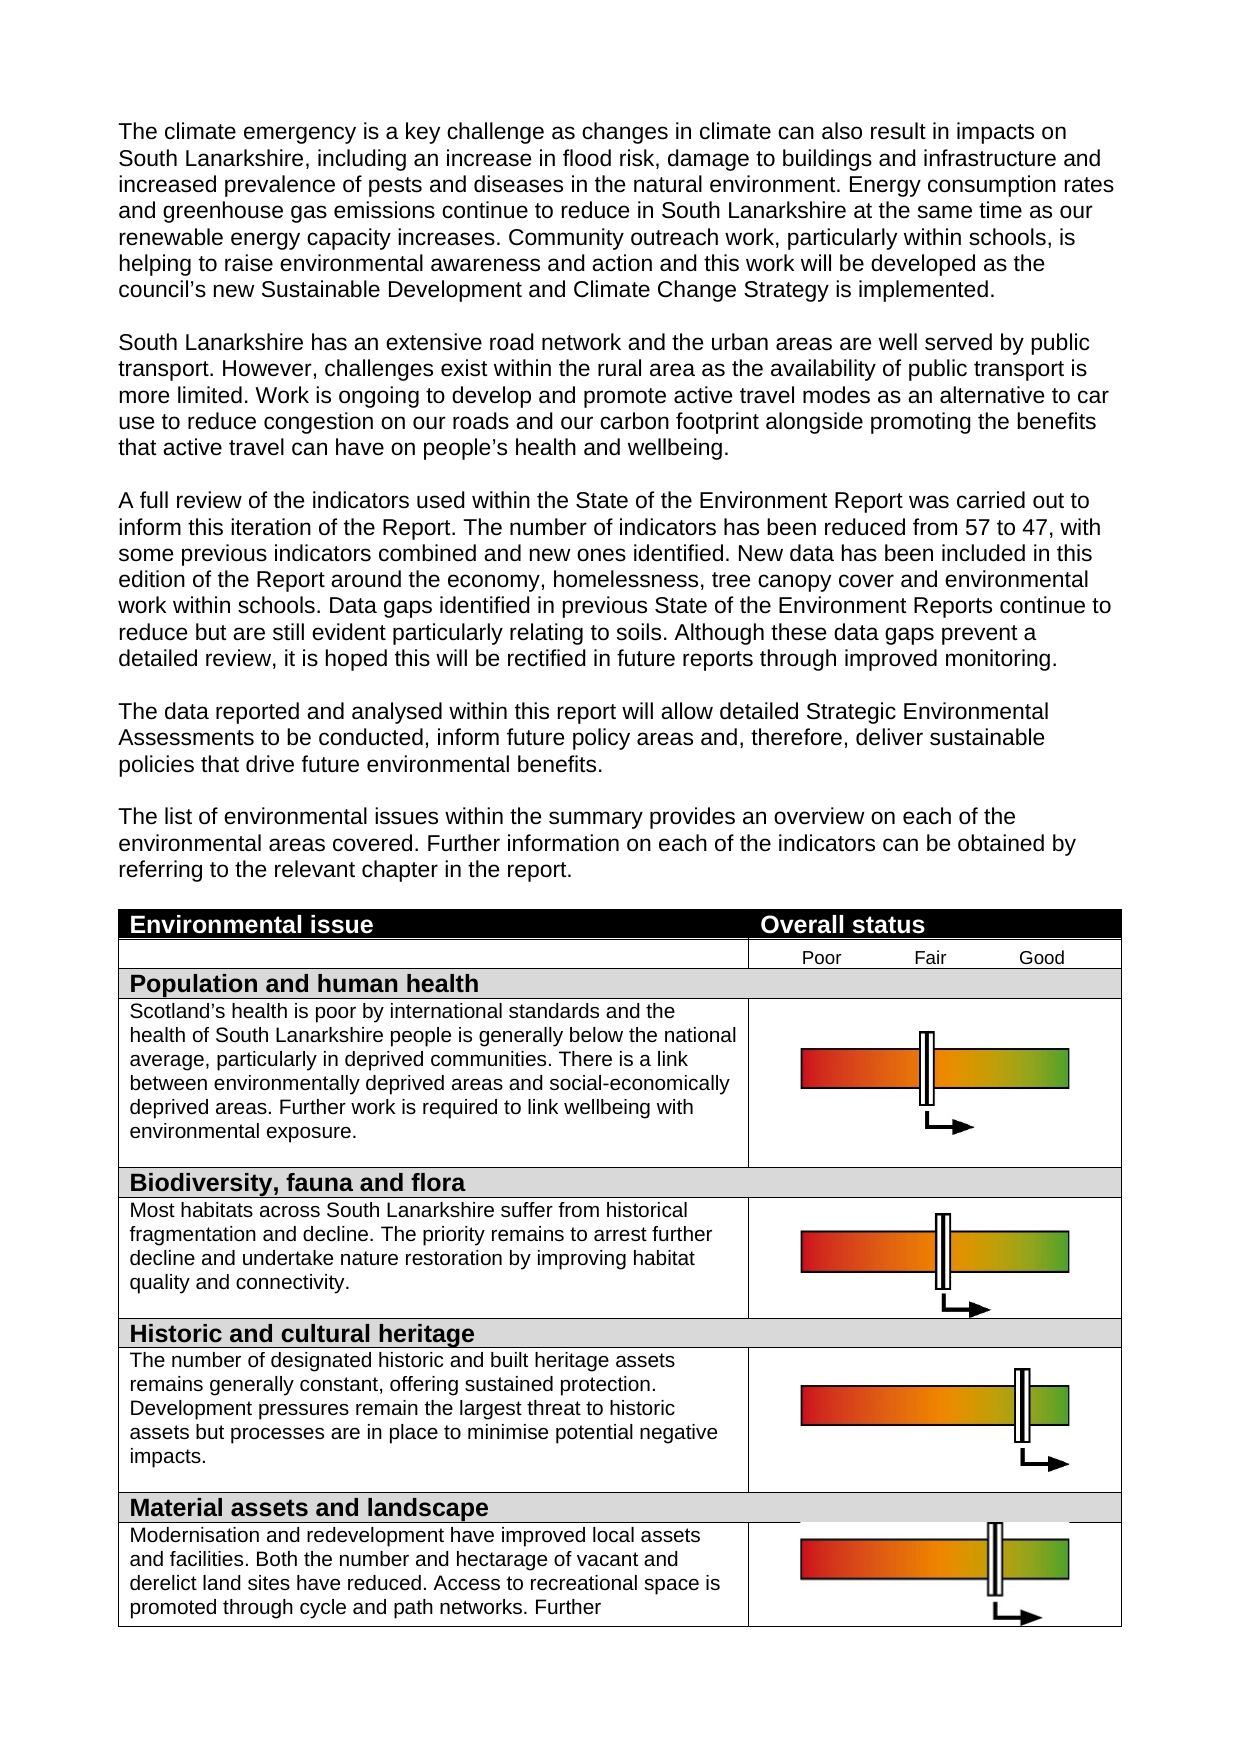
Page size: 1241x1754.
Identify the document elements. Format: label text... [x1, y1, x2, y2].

text A full review of the indicators used within the State of the Environment Report was carried out to inform this iteration of the Report. The number of indicators has been reduced from 57 to 47, with some previous indicators combined and new ones identified. New data has been included in this edition of the Report around the economy, homelessness, tree canopy cover and environmental work within schools. Data gaps identified in previous State of the Environment Reports continue to reduce but are still evident particularly relating to soils. Although these data gaps prevent a detailed review, it is hoped this will be rectified in future reports through improved monitoring. [118, 487, 1122, 672]
table_cell Material assets and landscape [119, 1493, 1121, 1522]
table_cell [749, 1523, 800, 1626]
table_header Overall status [749, 910, 1121, 938]
table_cell Biodiversity, fauna and flora [119, 1168, 1121, 1197]
table_cell [749, 999, 1121, 1167]
table_cell Most habitats across South Lanarkshire suffer from historical fragmentation and decline. The priority remains to arrest further decline and undertake nature restoration by improving habitat quality and connectivity. [119, 1198, 748, 1317]
table_cell [749, 1348, 1121, 1492]
table_cell The number of designated historic and built heritage assets remains generally constant, offering sustained protection. Development pressures remain the largest threat to historic assets but processes are in place to minimise potential negative impacts. [119, 1348, 748, 1492]
table_cell Population and human health [119, 969, 1121, 998]
text The list of environmental issues within the summary provides an overview on each of the environmental areas covered. Further information on each of the indicators can be obtained by referring to the relevant chapter in the report. [118, 803, 1122, 882]
text The data reported and analysed within this report will allow detailed Strategic Environmental Assessments to be conducted, inform future policy areas and, therefore, deliver sustainable policies that drive future environmental benefits. [118, 698, 1122, 777]
text The climate emergency is a key challenge as changes in climate can also result in impacts on South Lanarkshire, including an increase in flood risk, damage to buildings and infrastructure and increased prevalence of pests and diseases in the natural environment. Energy consumption rates and greenhouse gas emissions continue to reduce in South Lanarkshire at the same time as our renewable energy capacity increases. Community outreach work, particularly within schools, is helping to raise environmental awareness and action and this work will be developed as the council’s new Sustainable Development and Climate Change Strategy is implemented. [118, 118, 1122, 303]
table_cell Scotland’s health is poor by international standards and the health of South Lanarkshire people is generally below the national average, particularly in deprived communities. There is a link between environmentally deprived areas and social-economically deprived areas. Further work is required to link wellbeing with environmental exposure. [119, 999, 748, 1167]
table_header Environmental issue [119, 910, 748, 938]
table_cell Modernisation and redevelopment have improved local assets and facilities. Both the number and hectarage of vacant and derelict land sites have reduced. Access to recreational space is promoted through cycle and path networks. Further [119, 1523, 748, 1626]
table_cell [749, 1198, 1121, 1317]
table_cell [119, 940, 748, 968]
table_cell Historic and cultural heritage [119, 1319, 1121, 1347]
text South Lanarkshire has an extensive road network and the urban areas are well served by public transport. However, challenges exist within the rural area as the availability of public transport is more limited. Work is ongoing to develop and promote active travel modes as an alternative to car use to reduce congestion on our roads and our carbon footprint alongside promoting the benefits that active travel can have on people’s health and wellbeing. [118, 329, 1122, 461]
table_cell Poor Fair Good [749, 940, 1121, 968]
table_cell [1070, 1523, 1121, 1626]
